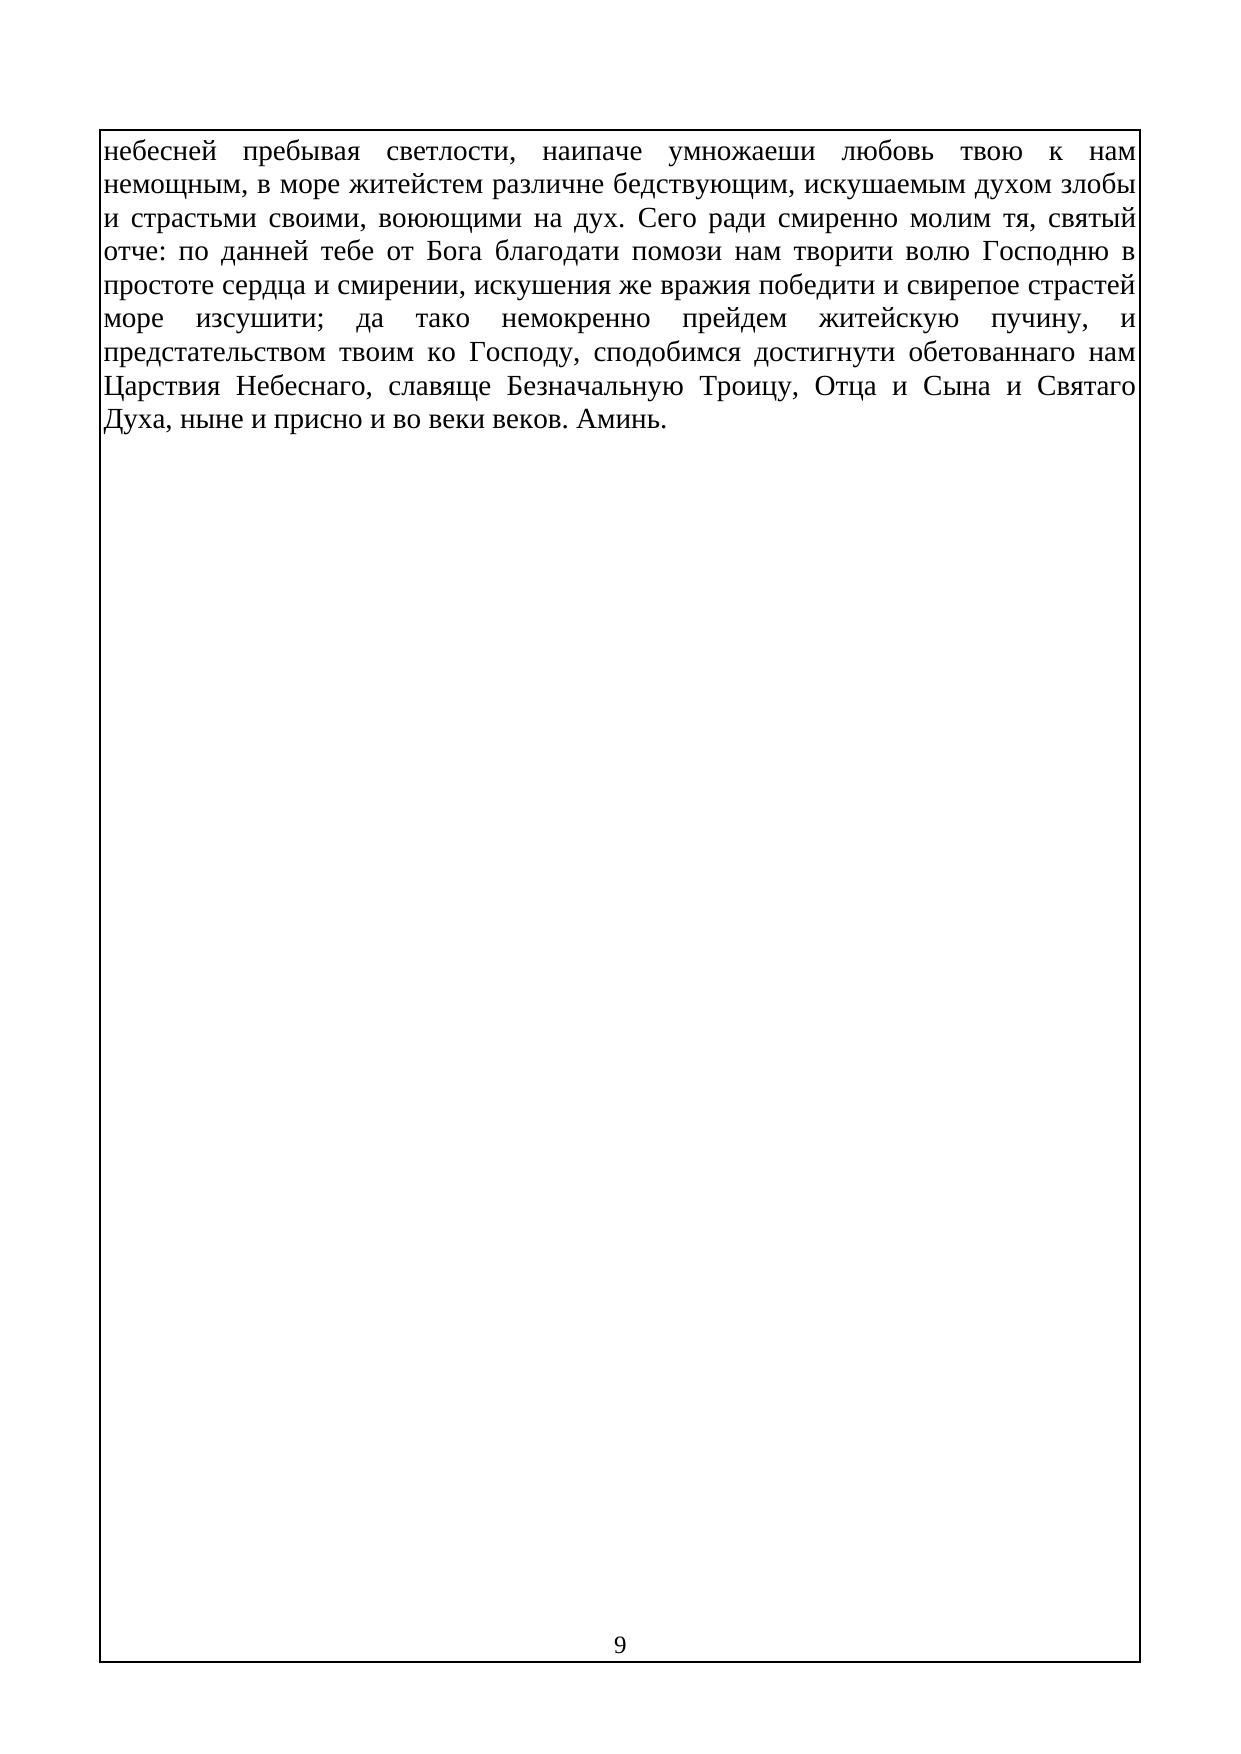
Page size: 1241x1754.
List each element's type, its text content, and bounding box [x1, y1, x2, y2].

text небесней пребывая светлости, наипаче умножаеши любовь твою к нам немощным, в море житейстем различне бедствующим, искушаемым духом злобы и страстьми своими, воюющими на дух. Сего ради смиренно молим тя, святый отче: по данней тебе от Бога благодати помози нам творити волю Господню в простоте сердца и смирении, искушения же вражия победити и свирепое страстей море изсушити; да тако немокренно прейдем житейскую пучину, и предстательством твоим ко Господу, сподобимся достигнути обетованнаго нам Царствия Небеснаго, славяще Безначальную Троицу, Отца и Сына и Святаго Духа, ныне и присно и во веки веков. Аминь. [103, 133, 1137, 435]
